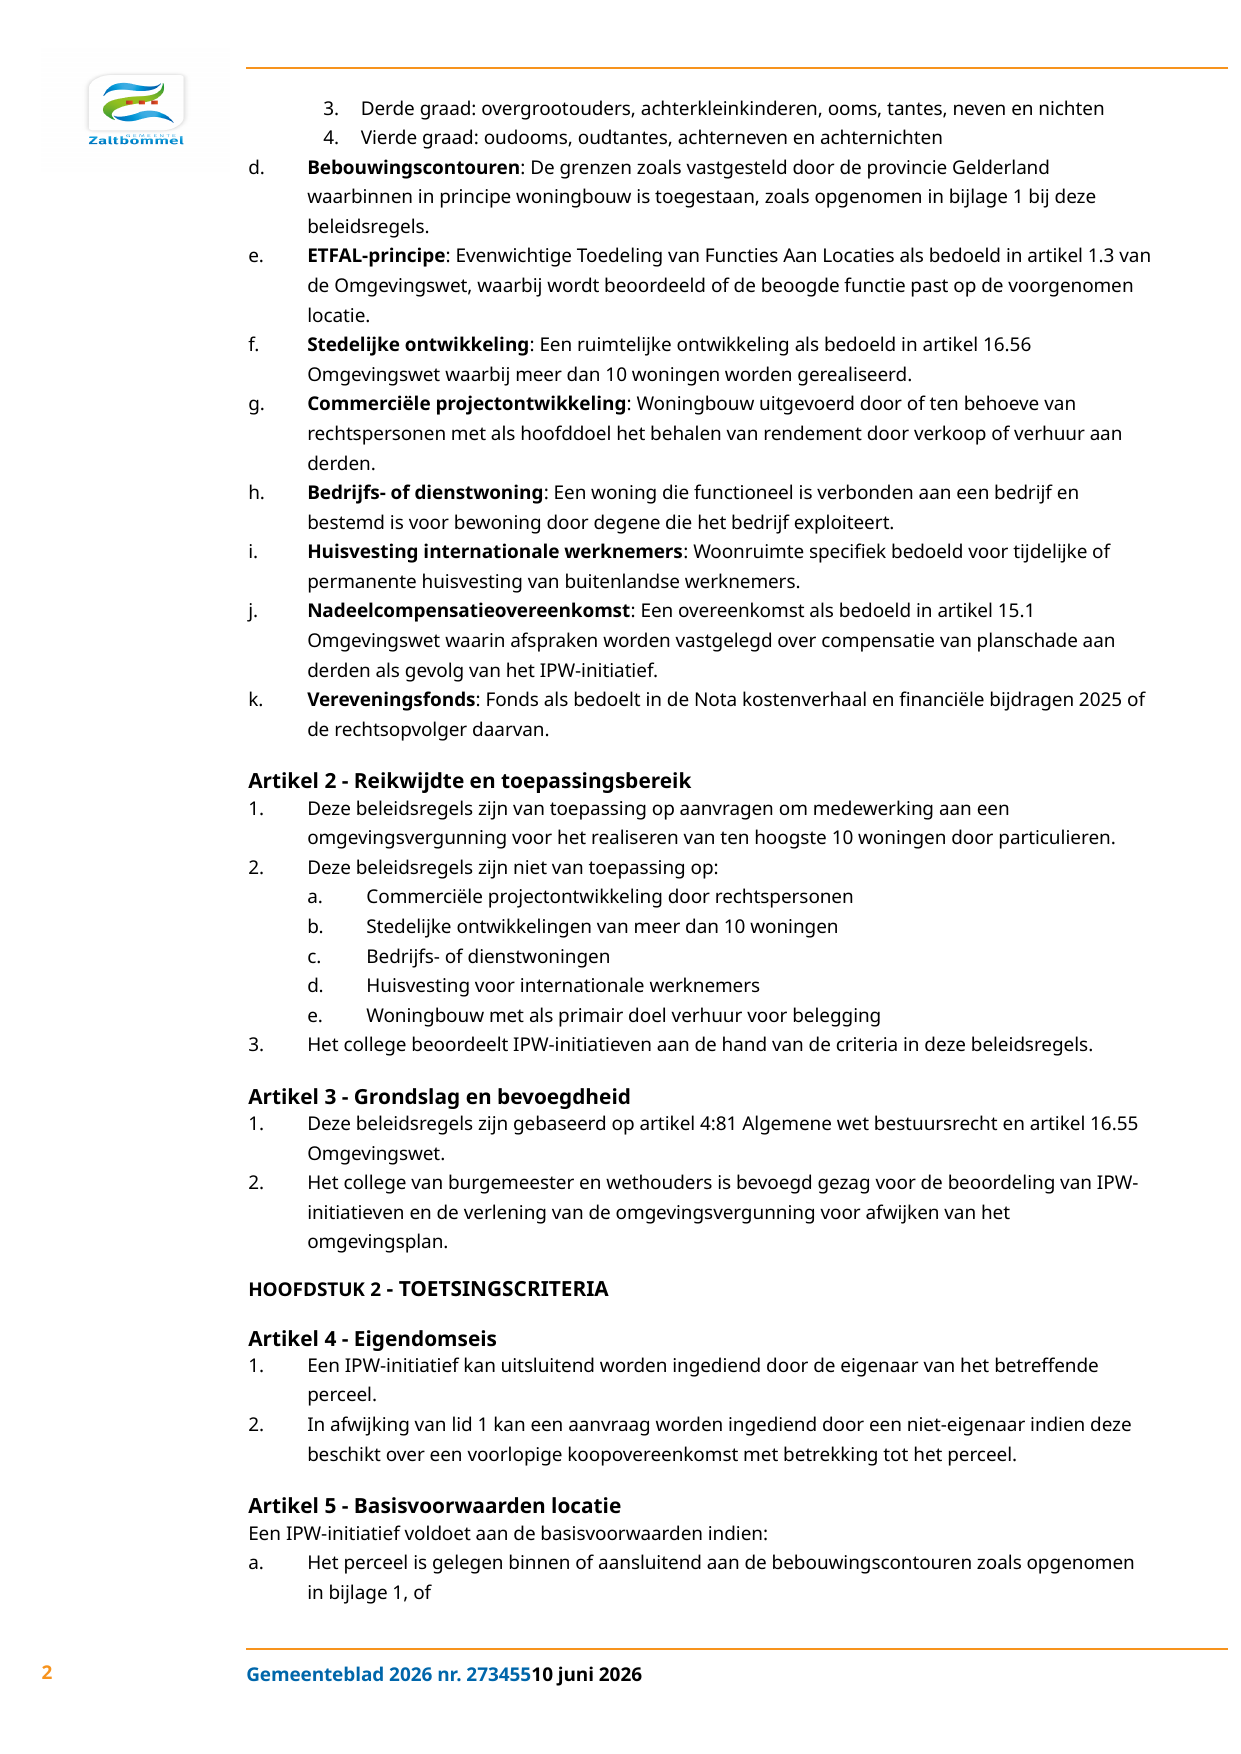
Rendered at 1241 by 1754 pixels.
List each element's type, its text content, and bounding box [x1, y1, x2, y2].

list ETFAL-principe: Evenwichtige Toedeling van Functies Aan Locaties als bedoeld in artikel 1.3 van de Omgevingswet, waarbij wordt beoordeeld of de beoogde functie past op de voorgenomen locatie. [248, 243, 1152, 328]
list Vierde graad: oudooms, oudtantes, achterneven en achternichten [323, 124, 1152, 150]
text Een IPW-initiatief voldoet aan de basisvoorwaarden indien: [248, 1520, 1152, 1545]
list Commerciële projectontwikkeling door rechtspersonen [307, 884, 1152, 909]
text Artikel 4 - Eigendomseis [248, 1324, 1152, 1352]
list Bebouwingscontouren: De grenzen zoals vastgesteld door de provincie Gelderland waarbinnen in principe woningbouw is toegestaan, zoals opgenomen in bijlage 1 bij deze beleidsregels. [248, 154, 1152, 239]
list Nadeelcompensatieovereenkomst: Een overeenkomst als bedoeld in artikel 15.1 Omgevingswet waarin afspraken worden vastgelegd over compensatie van planschade aan derden als gevolg van het IPW-initiatief. [248, 598, 1152, 683]
list Huisvesting internationale werknemers: Woonruimte specifiek bedoeld voor tijdelijke of permanente huisvesting van buitenlandse werknemers. [248, 538, 1152, 594]
list Woningbouw met als primair doel verhuur voor belegging [307, 1002, 1152, 1028]
text Artikel 2 - Reikwijdte en toepassingsbereik [248, 766, 1152, 795]
list Derde graad: overgrootouders, achterkleinkinderen, ooms, tantes, neven en nichten [323, 95, 1152, 121]
picture [41, 47, 231, 172]
list Deze beleidsregels zijn van toepassing op aanvragen om medewerking aan een omgevingsvergunning voor het realiseren van ten hoogste 10 woningen door particulieren. [248, 795, 1152, 850]
list Stedelijke ontwikkelingen van meer dan 10 woningen [307, 913, 1152, 939]
list Stedelijke ontwikkeling: Een ruimtelijke ontwikkeling als bedoeld in artikel 16.56 Omgevingswet waarbij meer dan 10 woningen worden gerealiseerd. [248, 331, 1152, 387]
list Het perceel is gelegen binnen of aansluitend aan de bebouwingscontouren zoals opgenomen in bijlage 1, of [248, 1549, 1152, 1604]
list Commerciële projectontwikkeling: Woningbouw uitgevoerd door of ten behoeve van rechtspersonen met als hoofddoel het behalen van rendement door verkoop of verhuur aan derden. [248, 391, 1152, 476]
list Bedrijfs- of dienstwoningen [307, 943, 1152, 968]
list In afwijking van lid 1 kan een aanvraag worden ingediend door een niet-eigenaar indien deze beschikt over een voorlopige koopovereenkomst met betrekking tot het perceel. [248, 1411, 1152, 1467]
list Een IPW-initiatief kan uitsluitend worden ingediend door de eigenaar van het betreffende perceel. [248, 1352, 1152, 1407]
text Artikel 5 - Basisvoorwaarden locatie [248, 1491, 1152, 1520]
list Het college beoordeelt IPW-initiatieven aan de hand van de criteria in deze beleidsregels. [248, 1032, 1152, 1057]
list Deze beleidsregels zijn niet van toepassing op: [248, 854, 1152, 880]
text HOOFDSTUK 2 - TOETSINGSCRITERIA [248, 1274, 1152, 1303]
text Artikel 3 - Grondslag en bevoegdheid [248, 1082, 1152, 1110]
list Huisvesting voor internationale werknemers [307, 972, 1152, 998]
list Het college van burgemeester en wethouders is bevoegd gezag voor de beoordeling van IPW-initiatieven en de verlening van de omgevingsvergunning voor afwijken van het omgevingsplan. [248, 1169, 1152, 1254]
list Deze beleidsregels zijn gebaseerd op artikel 4:81 Algemene wet bestuursrecht en artikel 16.55 Omgevingswet. [248, 1110, 1152, 1166]
list Bedrijfs- of dienstwoning: Een woning die functioneel is verbonden aan een bedrijf en bestemd is voor bewoning door degene die het bedrijf exploiteert. [248, 479, 1152, 535]
list Vereveningsfonds: Fonds als bedoelt in de Nota kostenverhaal en financiële bijdragen 2025 of de rechtsopvolger daarvan. [248, 686, 1152, 742]
